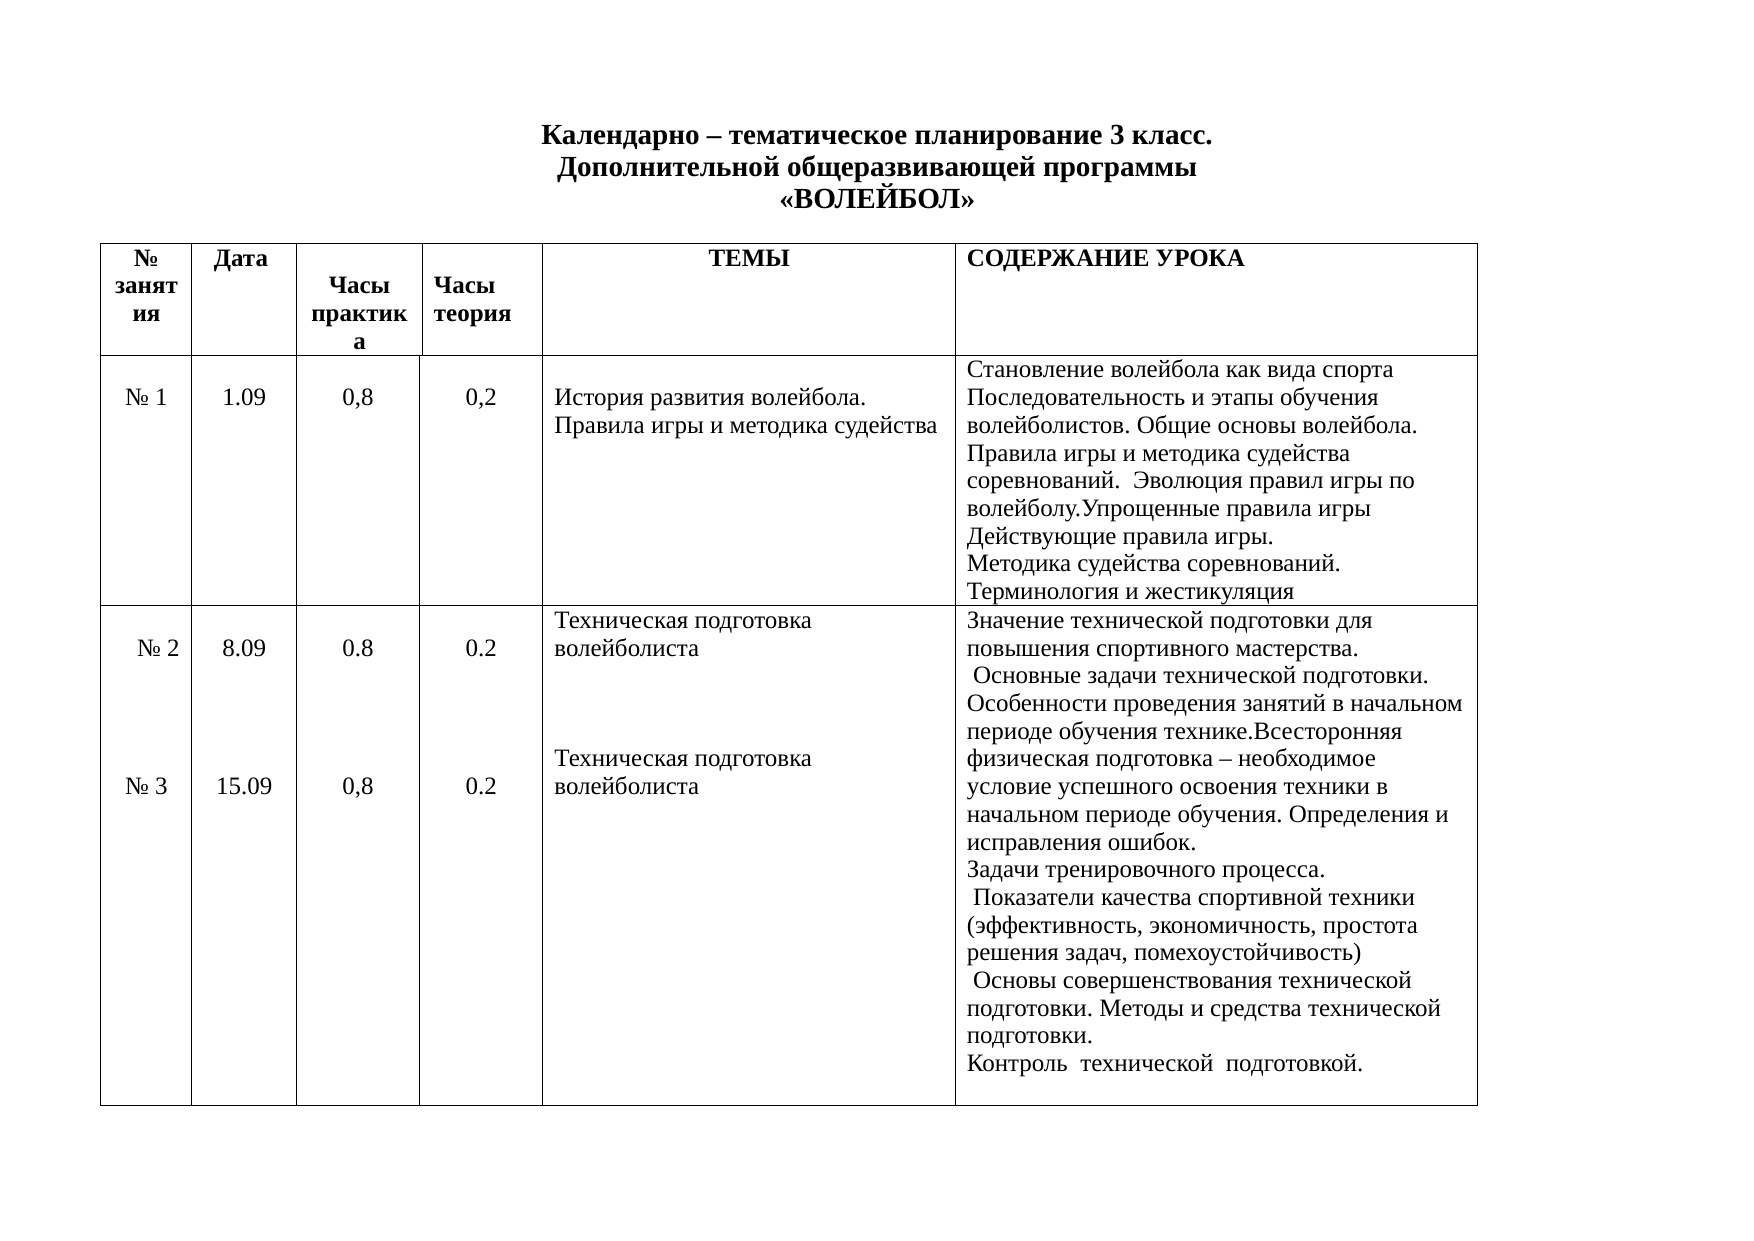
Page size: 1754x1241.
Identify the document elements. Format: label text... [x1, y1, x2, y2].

table_cell 0,8 [297, 356, 419, 605]
table_cell История развития волейбола. Правила игры и методика судейства [543, 356, 955, 605]
text Календарно – тематическое планирование 3 класс. [118, 118, 1636, 150]
table_cell 0.8 0,8 [297, 606, 419, 1105]
table_cell 0.2 0.2 [420, 606, 542, 1105]
table_header СОДЕРЖАНИЕ УРОКА [956, 244, 1477, 354]
table_cell Значение технической подготовки для повышения спортивного мастерства. Основные задачи технической подготовки. Особенности проведения занятий в начальном периоде обучения технике.Всесторонняя физическая подготовка – необходимое условие успешного освоения техники в начальном периоде обучения. Определения и исправления ошибок. Задачи тренировочного процесса. Показатели качества спортивной техники (эффективность, экономичность, простота решения задач, помехоустойчивость) Основы совершенствования технической подготовки. Методы и средства технической подготовки. Контроль технической подготовкой. [956, 606, 1477, 1105]
table_cell 8.09 15.09 [192, 606, 296, 1105]
table_cell Техническая подготовка волейболиста Техническая подготовка волейболиста [543, 606, 955, 1105]
table_cell Становление волейбола как вида спорта Последовательность и этапы обучения волейболистов. Общие основы волейбола. Правила игры и методика судейства соревнований. Эволюция правил игры по волейболу.Упрощенные правила игры Действующие правила игры. Методика судейства соревнований. Терминология и жестикуляция [956, 356, 1477, 605]
table_header ТЕМЫ [543, 244, 955, 354]
table_header Часы практика [297, 244, 422, 354]
text «ВОЛЕЙБОЛ» [118, 183, 1636, 215]
table_header № занятия [101, 244, 191, 354]
text Дополнительной общеразвивающей программы [118, 150, 1636, 183]
table_header Дата [192, 244, 296, 354]
table_cell 0,2 [420, 356, 542, 605]
table_header Часы теория [423, 244, 542, 354]
table_cell № 2 № 3 [101, 606, 191, 1105]
table_cell № 1 [101, 356, 191, 605]
table_cell 1.09 [192, 356, 296, 605]
